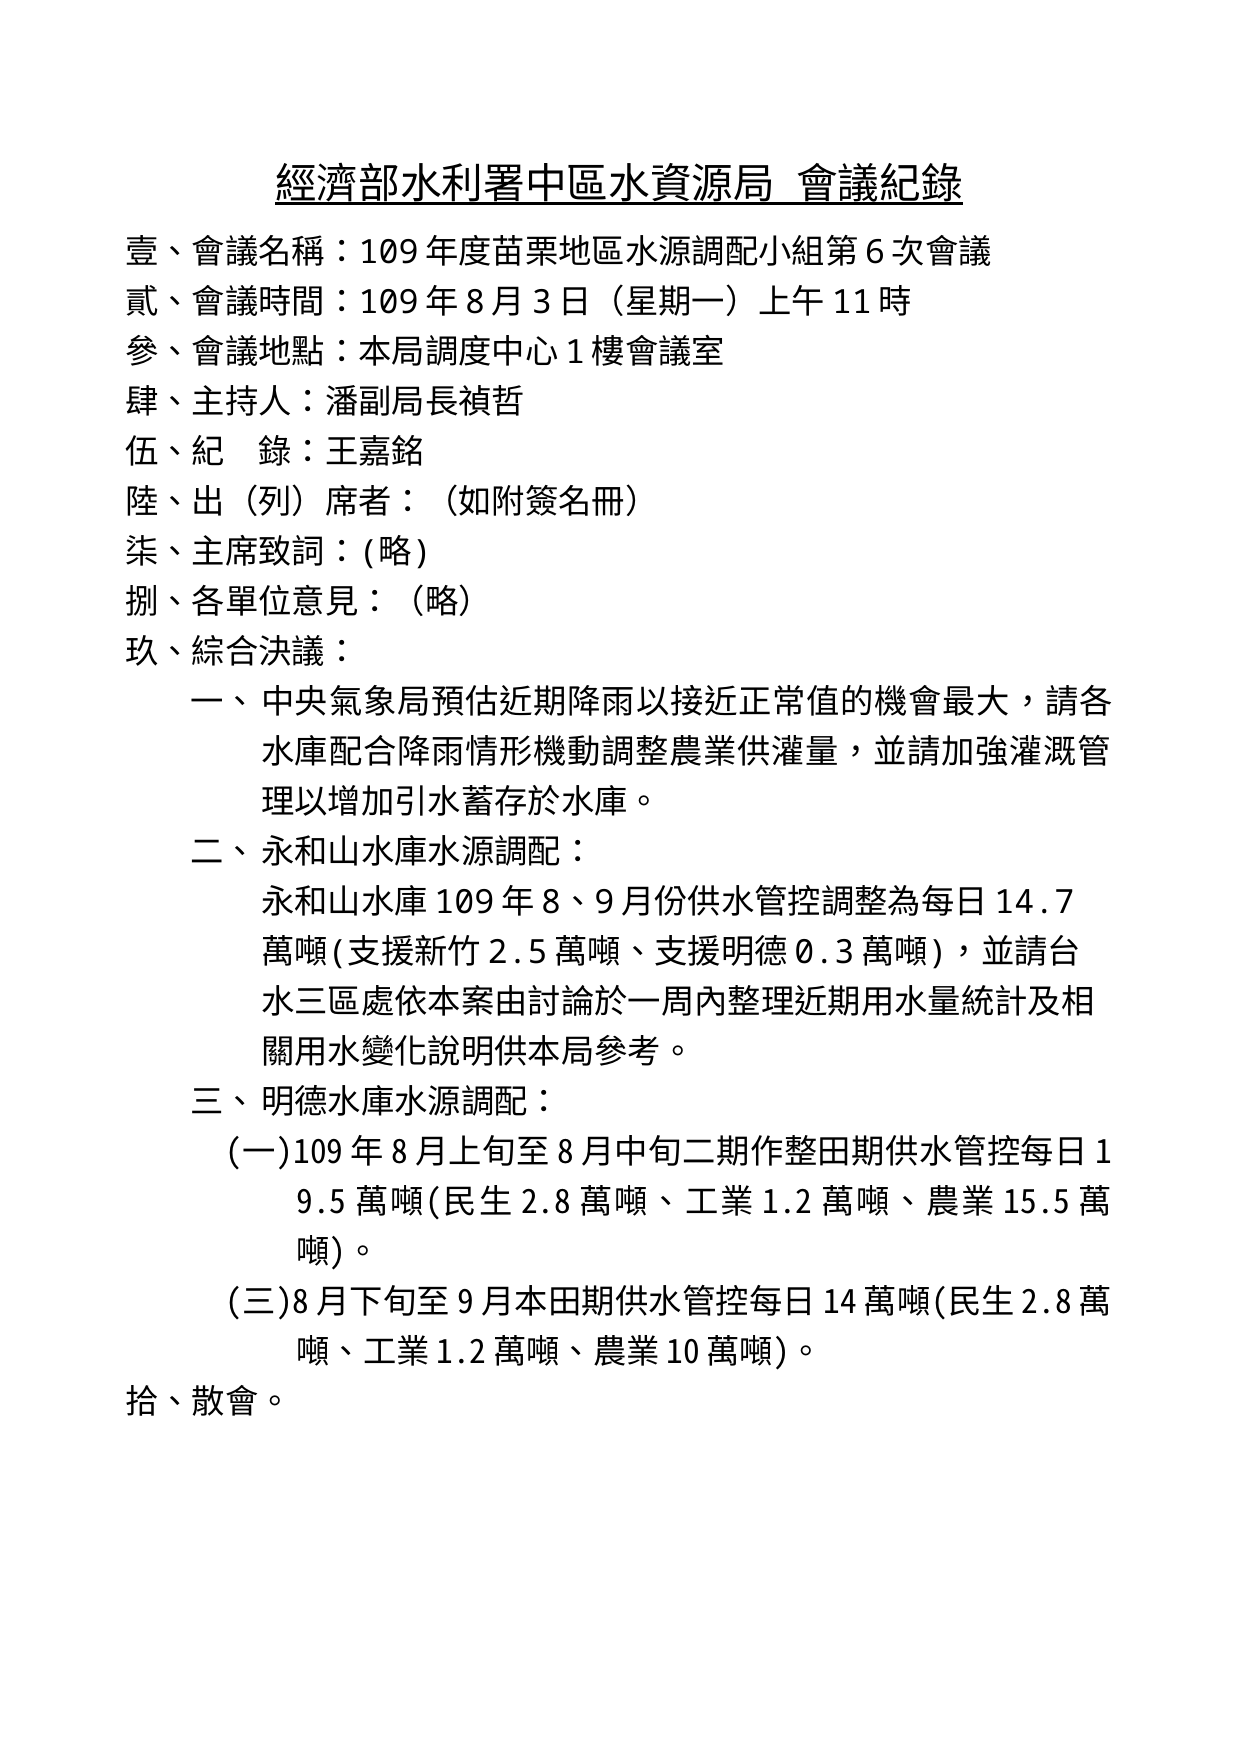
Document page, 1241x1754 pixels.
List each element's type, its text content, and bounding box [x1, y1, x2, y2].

text (三)8月下旬至9月本田期供水管控每日14萬噸(民生2.8萬噸、工業1.2萬噸、農業10萬噸)。 [225, 1273, 1112, 1373]
text 肆、主持人：潘副局長禎哲 [125, 373, 1112, 423]
text 貳、會議時間：109年8月3日（星期一）上午11時 [125, 273, 1112, 323]
text 伍、紀 錄：王嘉銘 [125, 423, 1112, 473]
text 柒、主席致詞：(略) [125, 523, 1112, 573]
text 經濟部水利署中區水資源局 會議紀錄 [125, 150, 1112, 210]
text 捌、各單位意見：（略） [125, 573, 1112, 623]
text (一)109年8月上旬至8月中旬二期作整田期供水管控每日19.5萬噸(民生2.8萬噸、工業1.2萬噸、農業15.5萬噸)。 [225, 1123, 1112, 1273]
text 壹、會議名稱：109年度苗栗地區水源調配小組第6次會議 [125, 223, 1112, 273]
list 明德水庫水源調配： [190, 1073, 1112, 1123]
list 中央氣象局預估近期降雨以接近正常值的機會最大，請各水庫配合降雨情形機動調整農業供灌量，並請加強灌溉管理以增加引水蓄存於水庫。 [190, 673, 1112, 823]
text 陸、出（列）席者：（如附簽名冊） [125, 473, 1112, 523]
list 永和山水庫水源調配： 永和山水庫109年8、9月份供水管控調整為每日14.7萬噸(支援新竹2.5萬噸、支援明德0.3萬噸)，並請台水三區處依本案由討論於一周內整理近期用水量統計及相關用水變化說明供本局參考。 [190, 823, 1112, 1073]
text 參、會議地點：本局調度中心1樓會議室 [125, 323, 1112, 373]
text 拾、散會。 [125, 1373, 1112, 1423]
text 玖、綜合決議： [125, 623, 1112, 673]
